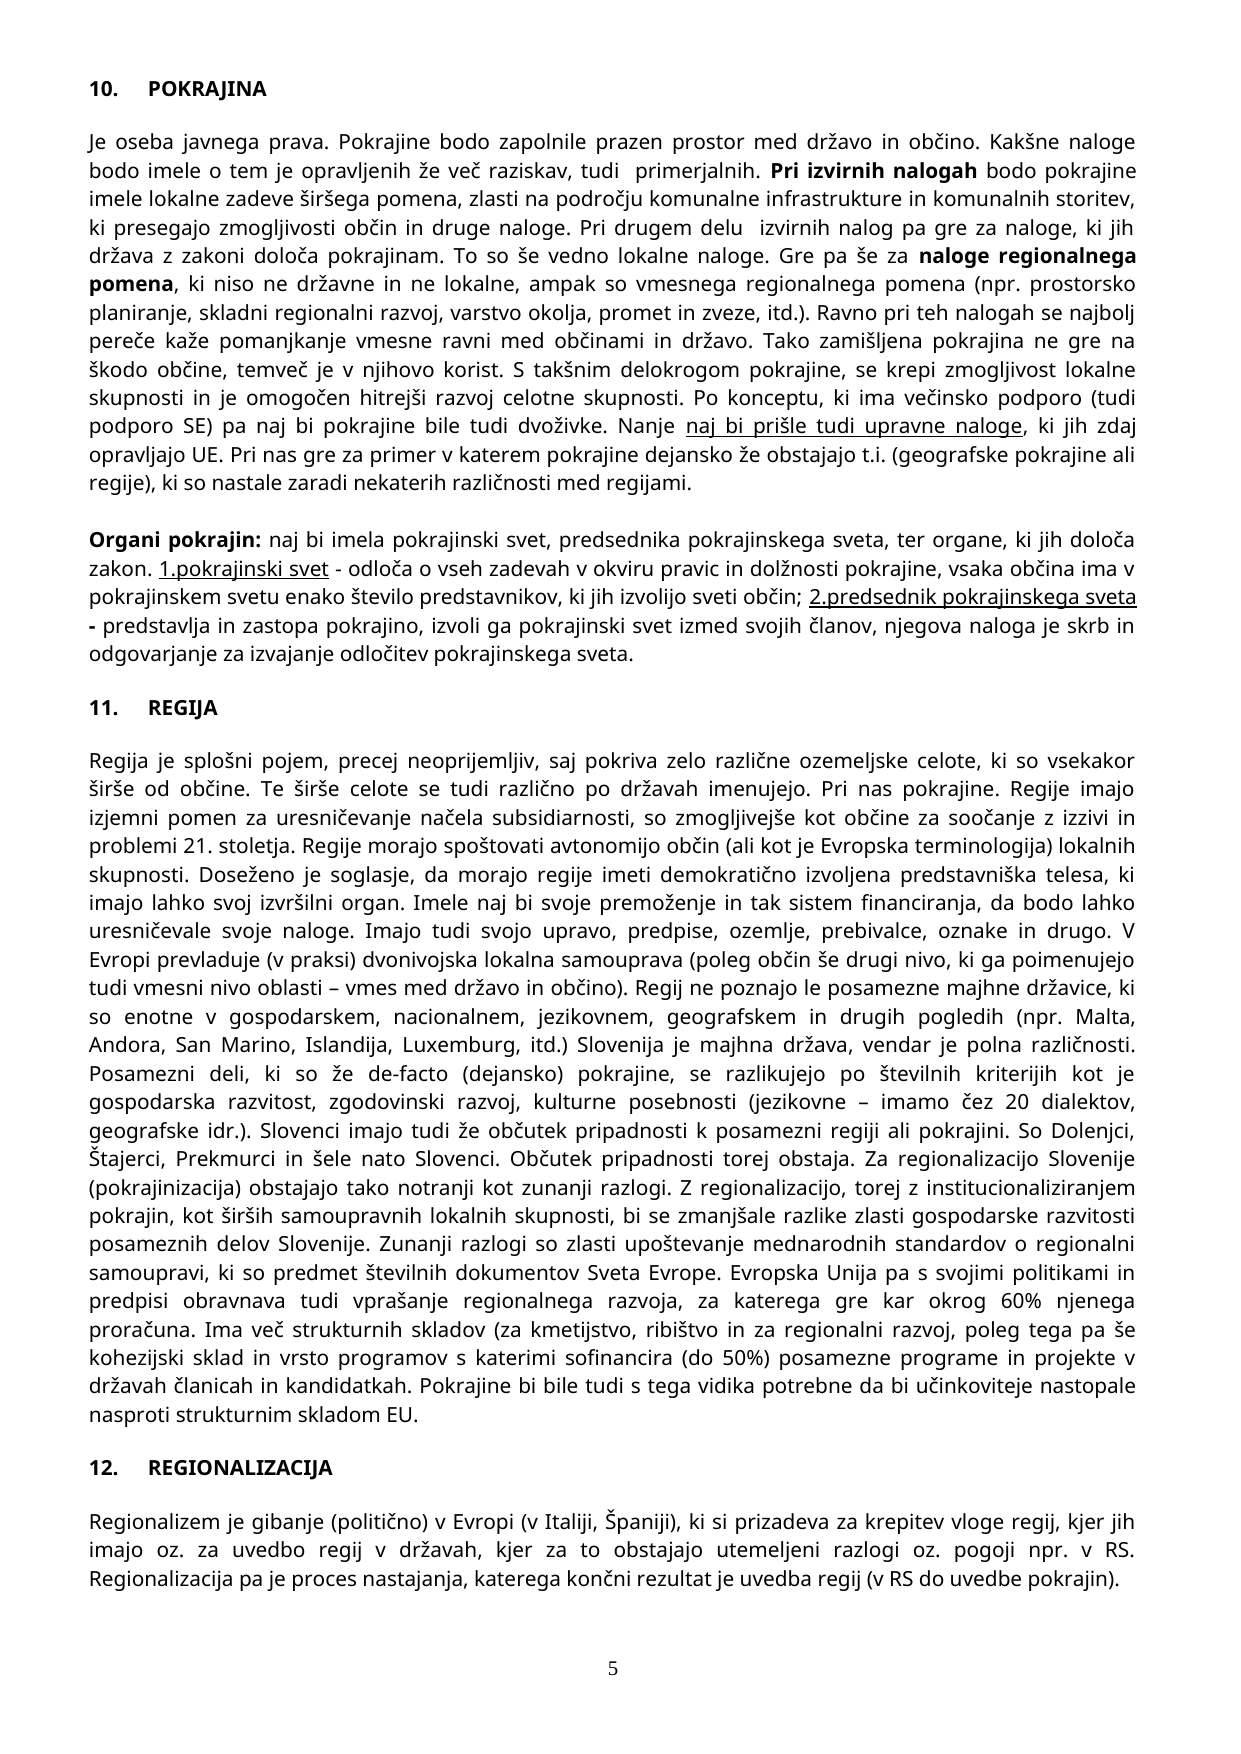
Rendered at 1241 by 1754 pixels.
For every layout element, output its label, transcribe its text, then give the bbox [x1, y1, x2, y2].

subtitle Regionalizacija [89, 1453, 1137, 1482]
text Regionalizem je gibanje (politično) v Evropi (v Italiji, Španiji), ki si prizadeva za krepitev vloge regij, kjer jih imajo oz. za uvedbo regij v državah, kjer za to obstajajo utemeljeni razlogi oz. pogoji npr. v RS. Regionalizacija pa je proces nastajanja, katerega končni rezultat je uvedba regij (v RS do uvedbe pokrajin). [89, 1507, 1137, 1592]
text Regija je splošni pojem, precej neoprijemljiv, saj pokriva zelo različne ozemeljske celote, ki so vsekakor širše od občine. Te širše celote se tudi različno po državah imenujejo. Pri nas pokrajine. Regije imajo izjemni pomen za uresničevanje načela subsidiarnosti, so zmogljivejše kot občine za soočanje z izzivi in problemi 21. stoletja. Regije morajo spoštovati avtonomijo občin (ali kot je Evropska terminologija) lokalnih skupnosti. Doseženo je soglasje, da morajo regije imeti demokratično izvoljena predstavniška telesa, ki imajo lahko svoj izvršilni organ. Imele naj bi svoje premoženje in tak sistem financiranja, da bodo lahko uresničevale svoje naloge. Imajo tudi svojo upravo, predpise, ozemlje, prebivalce, oznake in drugo. V Evropi prevladuje (v praksi) dvonivojska lokalna samouprava (poleg občin še drugi nivo, ki ga poimenujejo tudi vmesni nivo oblasti – vmes med državo in občino). Regij ne poznajo le posamezne majhne državice, ki so enotne v gospodarskem, nacionalnem, jezikovnem, geografskem in drugih pogledih (npr. Malta, Andora, San Marino, Islandija, Luxemburg, itd.) Slovenija je majhna država, vendar je polna različnosti. Posamezni deli, ki so že de-facto (dejansko) pokrajine, se razlikujejo po številnih kriterijih kot je gospodarska razvitost, zgodovinski razvoj, kulturne posebnosti (jezikovne – imamo čez 20 dialektov, geografske idr.). Slovenci imajo tudi že občutek pripadnosti k posamezni regiji ali pokrajini. So Dolenjci, Štajerci, Prekmurci in šele nato Slovenci. Občutek pripadnosti torej obstaja. Za regionalizacijo Slovenije (pokrajinizacija) obstajajo tako notranji kot zunanji razlogi. Z regionalizacijo, torej z institucionaliziranjem pokrajin, kot širših samoupravnih lokalnih skupnosti, bi se zmanjšale razlike zlasti gospodarske razvitosti posameznih delov Slovenije. Zunanji razlogi so zlasti upoštevanje mednarodnih standardov o regionalni samoupravi, ki so predmet številnih dokumentov Sveta Evrope. Evropska Unija pa s svojimi politikami in predpisi obravnava tudi vprašanje regionalnega razvoja, za katerega gre kar okrog 60% njenega proračuna. Ima več strukturnih skladov (za kmetijstvo, ribištvo in za regionalni razvoj, poleg tega pa še kohezijski sklad in vrsto programov s katerimi sofinancira (do 50%) posamezne programe in projekte v državah članicah in kandidatkah. Pokrajine bi bile tudi s tega vidika potrebne da bi učinkoviteje nastopale nasproti strukturnim skladom EU. [89, 746, 1137, 1428]
subtitle Pokrajina [89, 74, 1137, 102]
text Je oseba javnega prava. Pokrajine bodo zapolnile prazen prostor med državo in občino. Kakšne naloge bodo imele o tem je opravljenih že več raziskav, tudi primerjalnih. Pri izvirnih nalogah bodo pokrajine imele lokalne zadeve širšega pomena, zlasti na področju komunalne infrastrukture in komunalnih storitev, ki presegajo zmogljivosti občin in druge naloge. Pri drugem delu izvirnih nalog pa gre za naloge, ki jih država z zakoni določa pokrajinam. To so še vedno lokalne naloge. Gre pa še za naloge regionalnega pomena, ki niso ne državne in ne lokalne, ampak so vmesnega regionalnega pomena (npr. prostorsko planiranje, skladni regionalni razvoj, varstvo okolja, promet in zveze, itd.). Ravno pri teh nalogah se najbolj pereče kaže pomanjkanje vmesne ravni med občinami in državo. Tako zamišljena pokrajina ne gre na škodo občine, temveč je v njihovo korist. S takšnim delokrogom pokrajine, se krepi zmogljivost lokalne skupnosti in je omogočen hitrejši razvoj celotne skupnosti. Po konceptu, ki ima večinsko podporo (tudi podporo SE) pa naj bi pokrajine bile tudi dvoživke. Nanje naj bi prišle tudi upravne naloge, ki jih zdaj opravljajo UE. Pri nas gre za primer v katerem pokrajine dejansko že obstajajo t.i. (geografske pokrajine ali regije), ki so nastale zaradi nekaterih različnosti med regijami. [89, 127, 1137, 497]
text Organi pokrajin: naj bi imela pokrajinski svet, predsednika pokrajinskega sveta, ter organe, ki jih določa zakon. 1.pokrajinski svet - odloča o vseh zadevah v okviru pravic in dolžnosti pokrajine, vsaka občina ima v pokrajinskem svetu enako število predstavnikov, ki jih izvolijo sveti občin; 2.predsednik pokrajinskega sveta - predstavlja in zastopa pokrajino, izvoli ga pokrajinski svet izmed svojih članov, njegova naloga je skrb in odgovarjanje za izvajanje odločitev pokrajinskega sveta. [89, 525, 1137, 668]
subtitle Regija [89, 693, 1137, 721]
